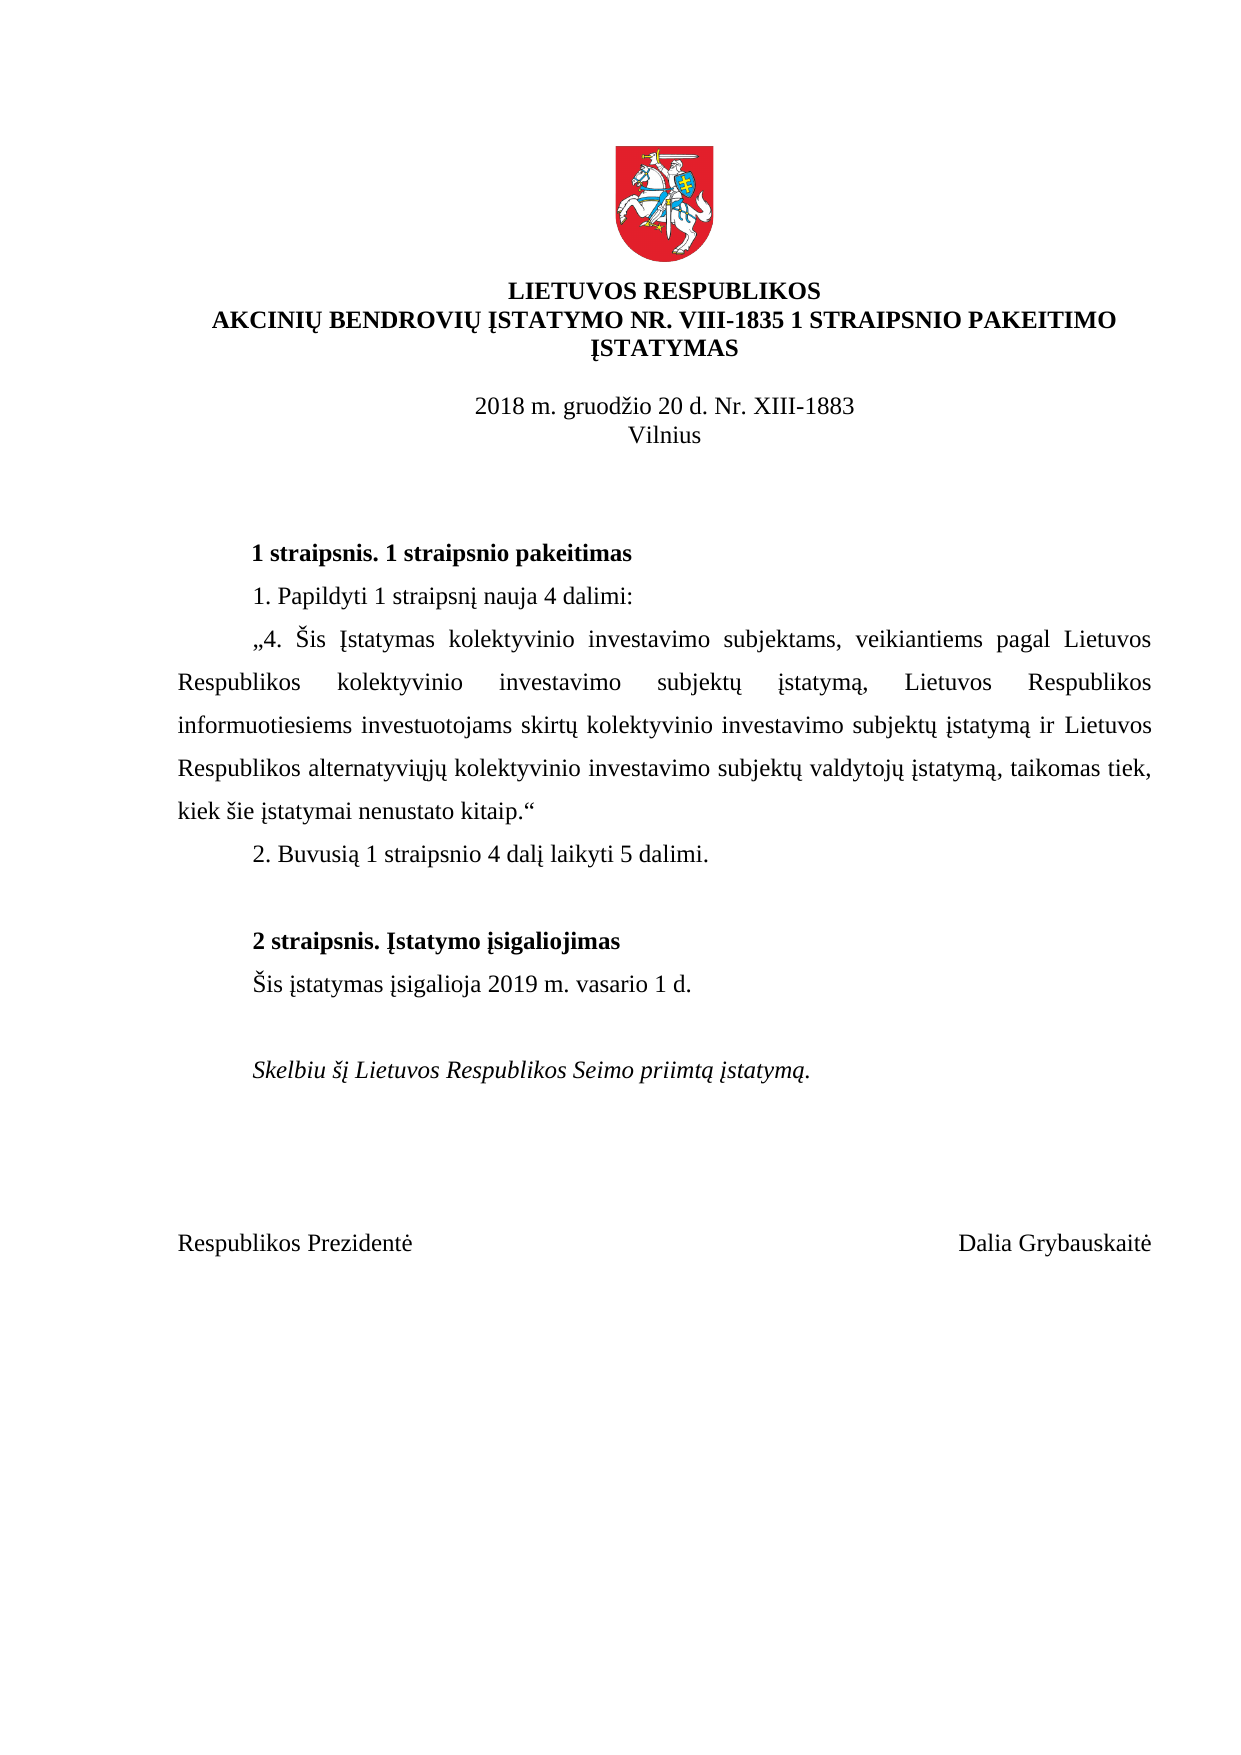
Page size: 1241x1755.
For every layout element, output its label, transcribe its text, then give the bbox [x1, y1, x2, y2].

text „4. Šis Įstatymas kolektyvinio investavimo subjektams, veikiantiems pagal Lietuvos Respublikos kolektyvinio investavimo subjektų įstatymą, Lietuvos Respublikos informuotiesiems investuotojams skirtų kolektyvinio investavimo subjektų įstatymą ir Lietuvos Respublikos alternatyviųjų kolektyvinio investavimo subjektų valdytojų įstatymą, taikomas tiek, kiek šie įstatymai nenustato kitaip.“ [177, 624, 1152, 825]
text AKCINIŲ BENDROVIŲ ĮSTATYMO NR. VIII-1835 1 STRAIPSNIO PAKEITIMO [177, 305, 1152, 333]
text Vilnius [177, 420, 1152, 448]
text 2. Buvusią 1 straipsnio 4 dalį laikyti 5 dalimi. [177, 839, 1152, 868]
text ĮSTATYMAS [177, 333, 1152, 362]
text Respublikos Prezidentė Dalia Grybauskaitė [177, 1228, 1152, 1256]
text LIETUVOS RESPUBLIKOS [177, 276, 1152, 305]
text 2018 m. gruodžio 20 d. Nr. XIII-1883 [177, 391, 1152, 420]
text Skelbiu šį Lietuvos Respublikos Seimo priimtą įstatymą. [177, 1055, 1152, 1084]
text 2 straipsnis. Įstatymo įsigaliojimas [177, 926, 1152, 954]
text 1 straipsnis. 1 straipsnio pakeitimas [177, 538, 1152, 566]
text 1. Papildyti 1 straipsnį nauja 4 dalimi: [252, 581, 1152, 609]
text Šis įstatymas įsigalioja 2019 m. vasario 1 d. [177, 969, 1152, 998]
